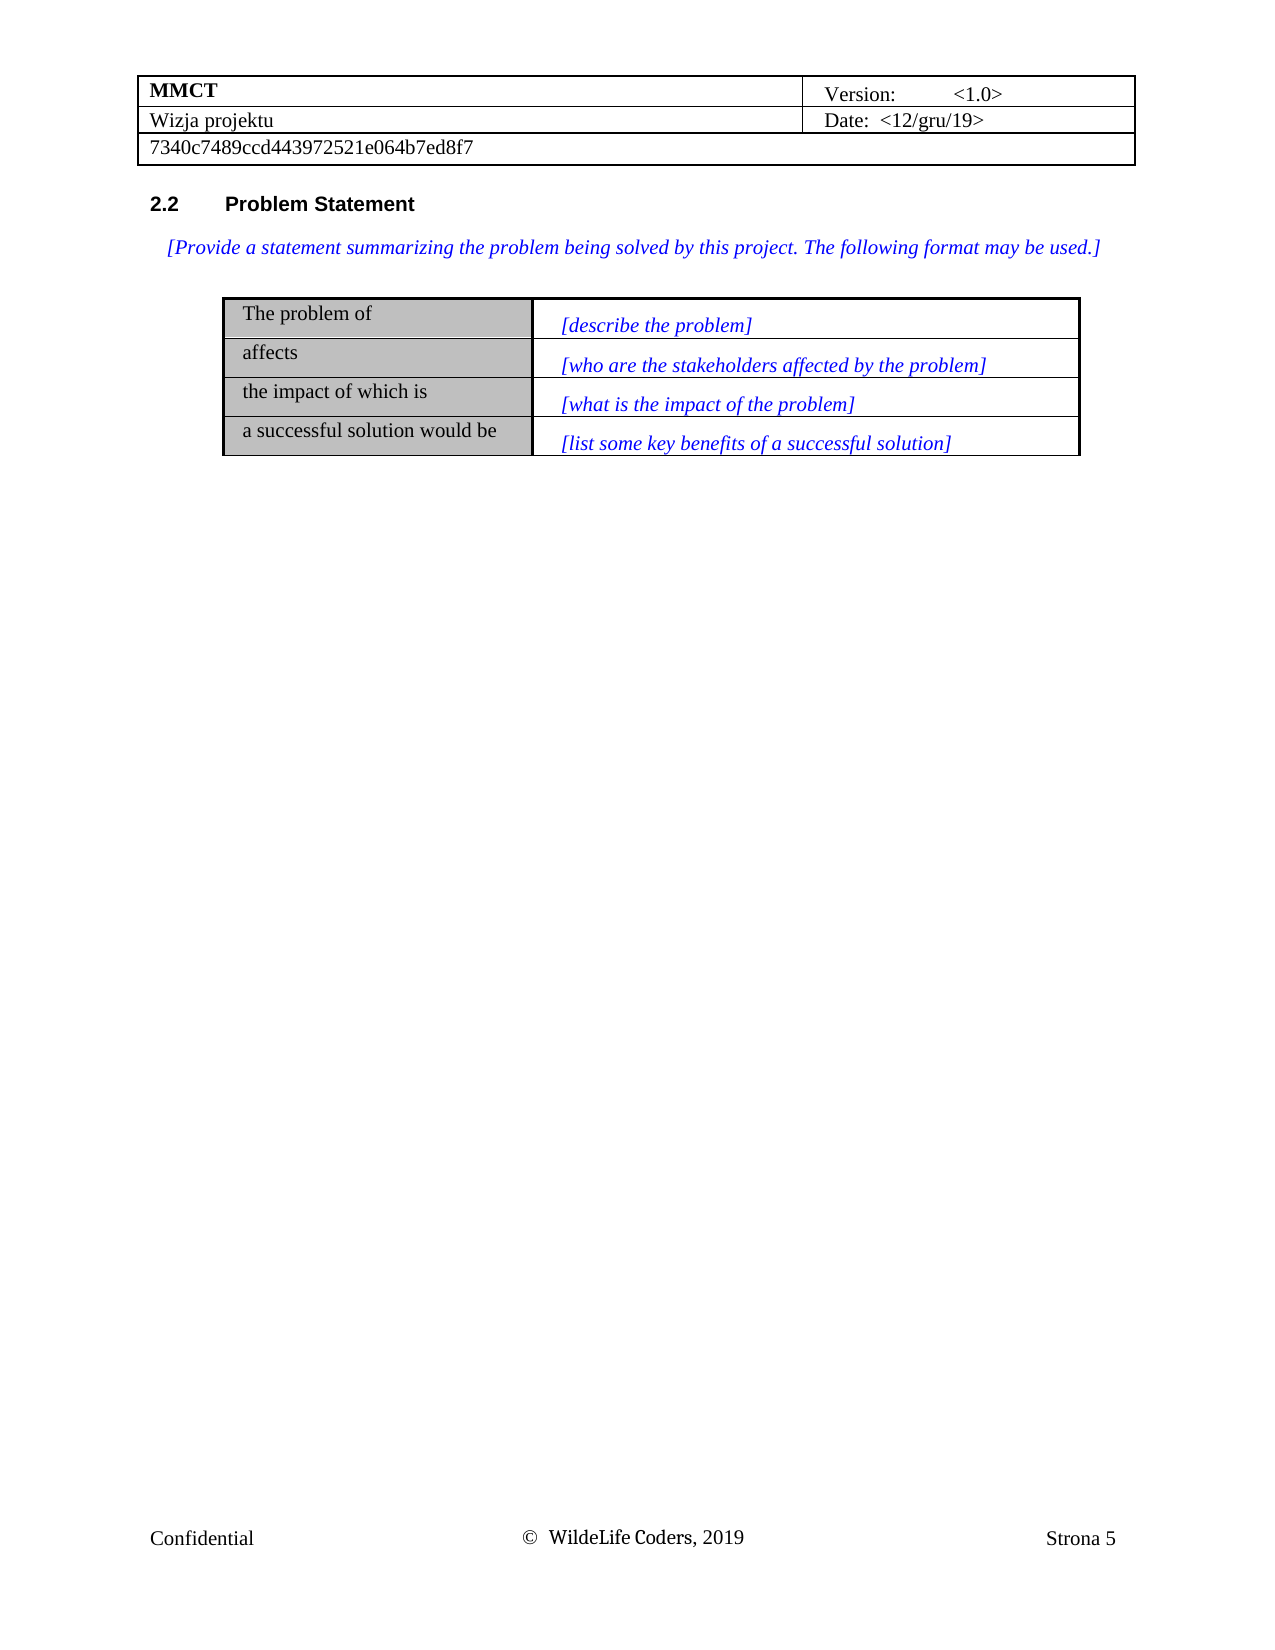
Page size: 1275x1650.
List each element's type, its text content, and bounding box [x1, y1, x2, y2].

table_cell the impact of which is [225, 378, 531, 416]
table_header [describe the problem] [534, 300, 1078, 337]
table_cell [what is the impact of the problem] [534, 378, 1078, 416]
table_header The problem of [225, 300, 531, 337]
table_cell [who are the stakeholders affected by the problem] [534, 339, 1078, 377]
text [Provide a statement summarizing the problem being solved by this project. The following format may be used.] [166, 234, 1125, 259]
table_cell a successful solution would be [225, 417, 531, 455]
subtitle Problem Statement [150, 191, 1125, 216]
table_cell affects [225, 339, 531, 377]
table_cell [list some key benefits of a successful solution] [534, 417, 1078, 455]
